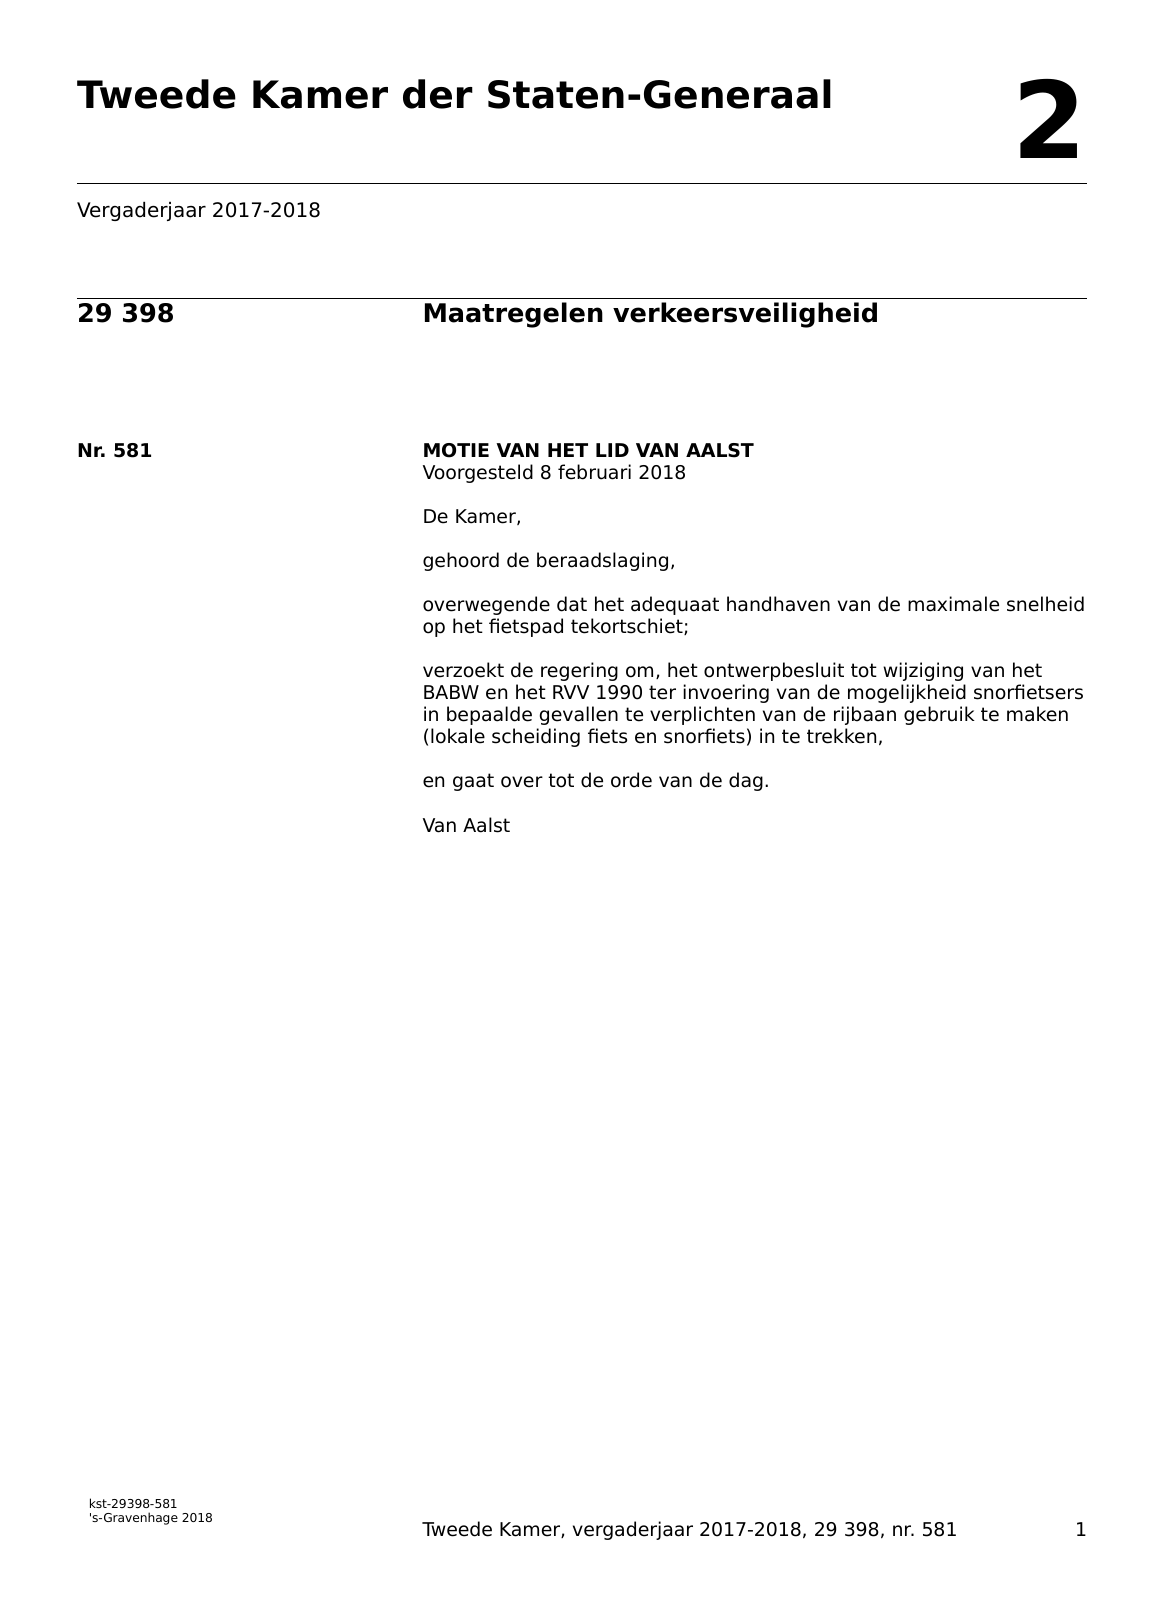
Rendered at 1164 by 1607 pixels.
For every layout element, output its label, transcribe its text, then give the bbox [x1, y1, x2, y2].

text Voorgesteld 8 februari 2018 [422, 462, 1087, 484]
text verzoekt de regering om, het ontwerpbesluit tot wijziging van het BABW en het RVV 1990 ter invoering van de mogelijkheid snorfietsers in bepaalde gevallen te verplichten van de rijbaan gebruik te maken (lokale scheiding fiets en snorfiets) in te trekken, [422, 660, 1087, 748]
text 's-Gravenhage 2018 [88, 1511, 323, 1525]
text De Kamer, [422, 506, 1087, 528]
text kst-29398-581 [88, 1497, 323, 1511]
text gehoord de beraadslaging, [422, 550, 1087, 572]
text Van Aalst [422, 814, 1087, 837]
text en gaat over tot de orde van de dag. [422, 770, 1087, 792]
subtitle 29 398 Maatregelen verkeersveiligheid [77, 299, 1087, 329]
subtitle Nr. 581 MOTIE VAN HET LID VAN AALST [77, 440, 1087, 462]
table_cell Vergaderjaar 2017-2018 [77, 184, 1087, 298]
table_header Tweede Kamer der Staten-Generaal [77, 59, 886, 183]
table_header 2 [886, 59, 1087, 183]
text overwegende dat het adequaat handhaven van de maximale snelheid op het fietspad tekortschiet; [422, 594, 1087, 638]
